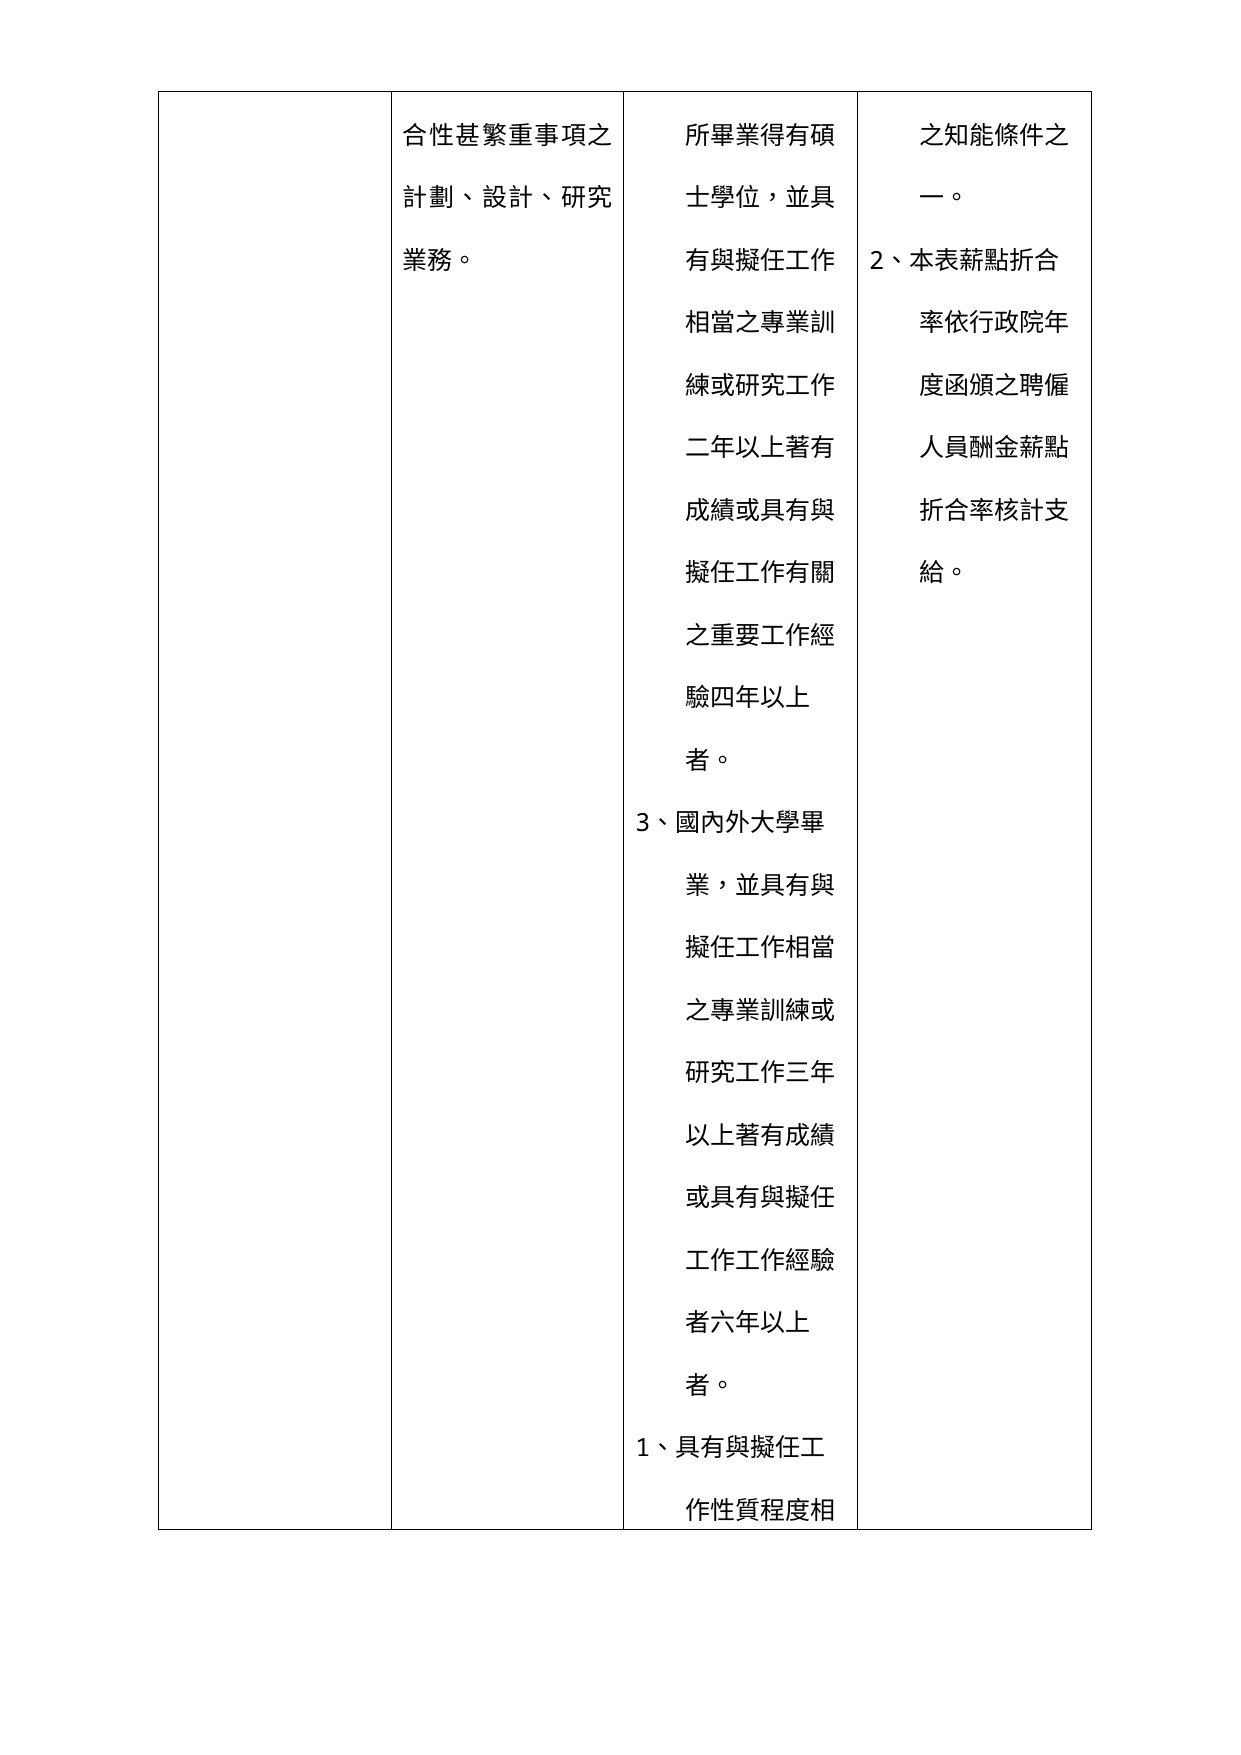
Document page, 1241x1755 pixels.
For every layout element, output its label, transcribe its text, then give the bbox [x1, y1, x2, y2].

table_cell [159, 92, 391, 1529]
table_cell 約用人員及業務助理應具有本表所列報酬薪點所應具有之知能條件之一。 本表薪點折合率依行政院年度函頒之聘僱人員酬金薪點折合率核計支給。 [858, 92, 1091, 1529]
table_cell 合性甚繁重事項之計劃、設計、研究業務。 [392, 92, 623, 1529]
table_cell 國內外研究院所畢業得有博士學位者。 國內外研究院所畢業得有碩士學位，並具有與擬任工作相當之專業訓練或研究工作二年以上著有成績或具有與擬任工作有關之重要工作經驗四年以上者。 國內外大學畢業，並具有與擬任工作相當之專業訓練或研究工作三年以上著有成績或具有與擬任工作工作經驗者六年以上者。 具有與擬任工作性質程度相當之訓練或有關之重要工作經驗。 [624, 92, 857, 1529]
